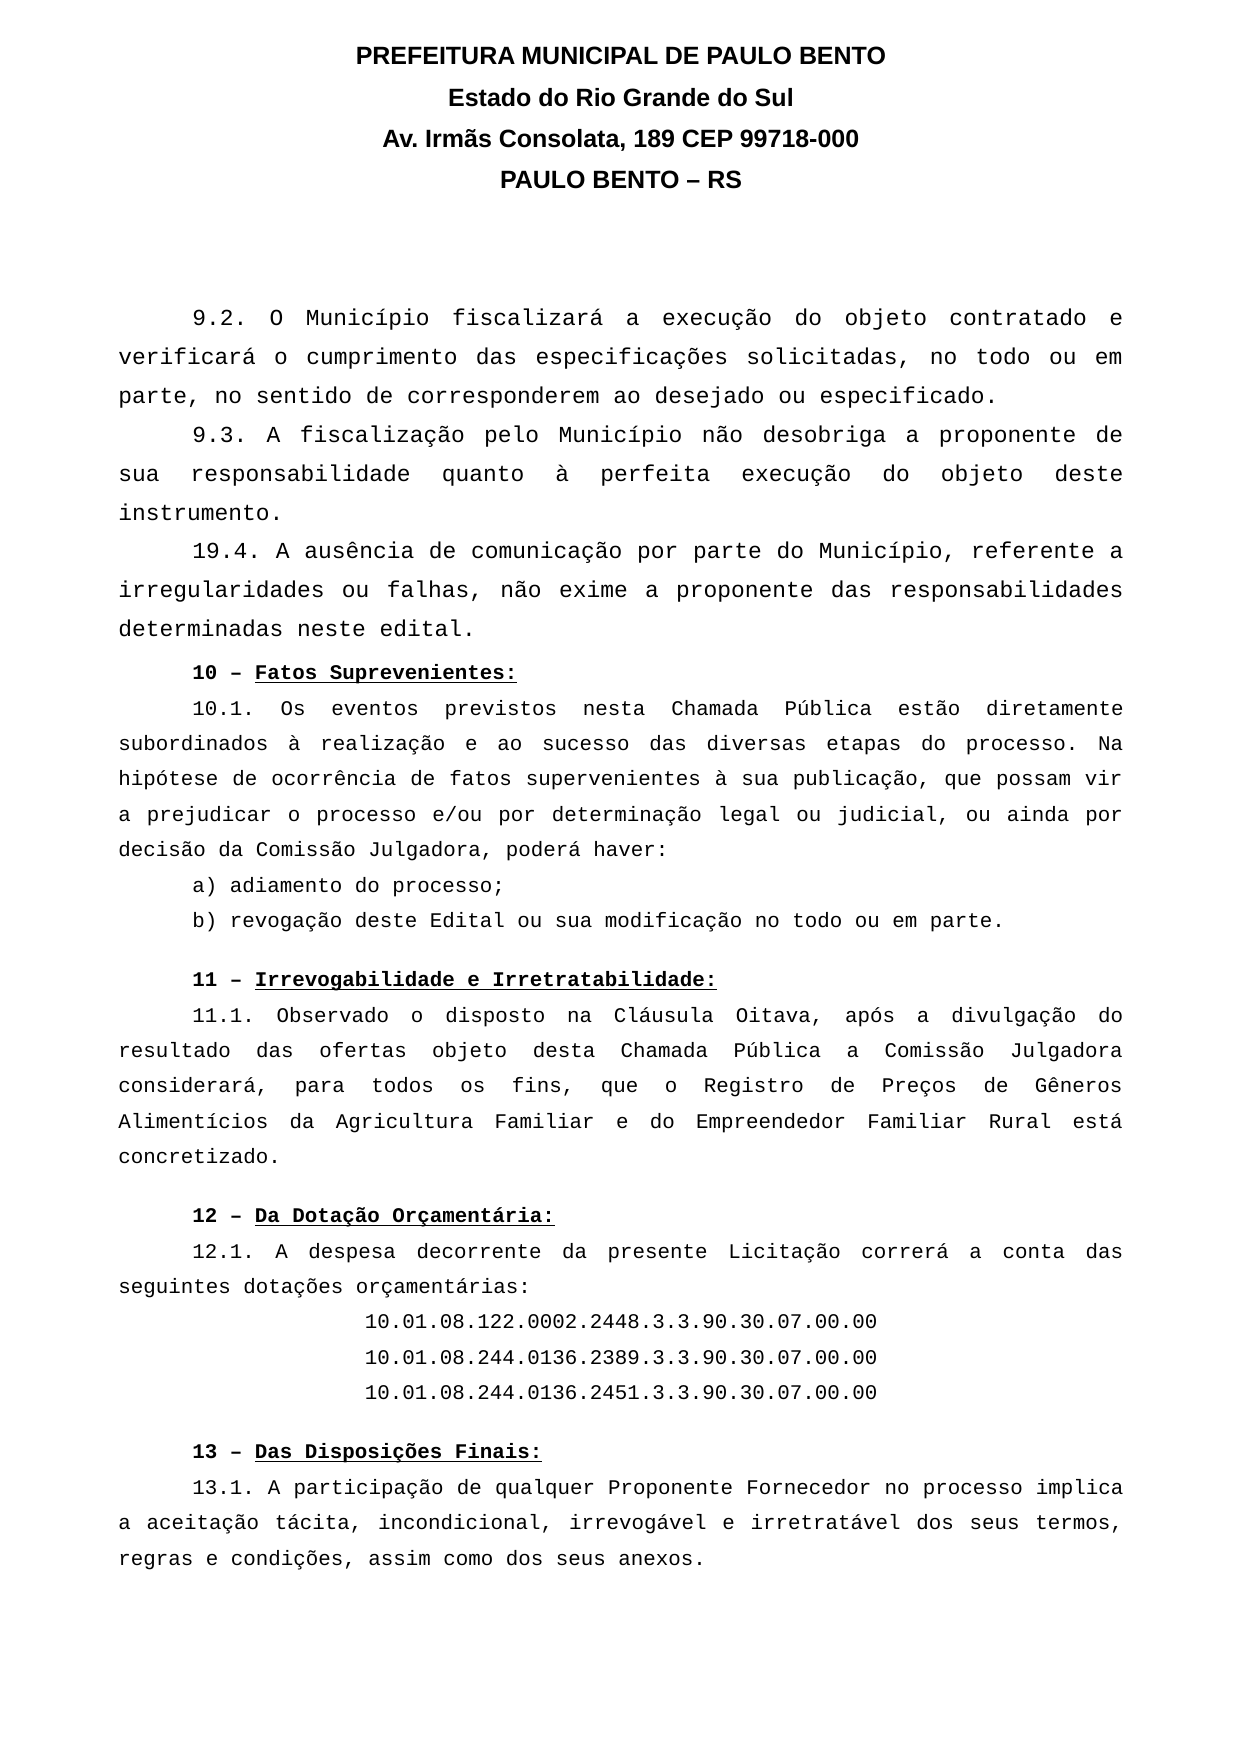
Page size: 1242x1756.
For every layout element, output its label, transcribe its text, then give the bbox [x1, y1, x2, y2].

text 13.1. A participação de qualquer Proponente Fornecedor no processo implica a aceitação tácita, incondicional, irrevogável e irretratável dos seus termos, regras e condições, assim como dos seus anexos. [118, 1477, 1123, 1571]
text a) adiamento do processo; [118, 875, 1123, 898]
text 10 – Fatos Suprevenientes: [118, 662, 1123, 686]
text 19.4. A ausência de comunicação por parte do Município, referente a irregularidades ou falhas, não exime a proponente das responsabilidades determinadas neste edital. [118, 540, 1123, 643]
text 12 – Da Dotação Orçamentária: [118, 1205, 1123, 1229]
text b) revogação deste Edital ou sua modificação no todo ou em parte. [118, 910, 1123, 934]
text 10.01.08.122.0002.2448.3.3.90.30.07.00.00 10.01.08.244.0136.2389.3.3.90.30.07.00.00 10.01.08.244.0136.2451.3.3.90.30.07.00.00 [118, 1312, 1123, 1406]
text 11 – Irrevogabilidade e Irretratabilidade: [118, 969, 1123, 993]
text 12.1. A despesa decorrente da presente Licitação correrá a conta das seguintes dotações orçamentárias: [118, 1241, 1123, 1300]
text 9.2. O Município fiscalizará a execução do objeto contratado e verificará o cumprimento das especificações solicitadas, no todo ou em parte, no sentido de corresponderem ao desejado ou especificado. [118, 307, 1123, 410]
text 9.3. A fiscalização pelo Município não desobriga a proponente de sua responsabilidade quanto à perfeita execução do objeto deste instrumento. [118, 423, 1123, 527]
text 13 – Das Disposições Finais: [118, 1441, 1123, 1465]
text 10.1. Os eventos previstos nesta Chamada Pública estão diretamente subordinados à realização e ao sucesso das diversas etapas do processo. Na hipótese de ocorrência de fatos supervenientes à sua publicação, que possam vir a prejudicar o processo e/ou por determinação legal ou judicial, ou ainda por decisão da Comissão Julgadora, poderá haver: [118, 698, 1123, 863]
text 11.1. Observado o disposto na Cláusula Oitava, após a divulgação do resultado das ofertas objeto desta Chamada Pública a Comissão Julgadora considerará, para todos os fins, que o Registro de Preços de Gêneros Alimentícios da Agricultura Familiar e do Empreendedor Familiar Rural está concretizado. [118, 1004, 1123, 1170]
